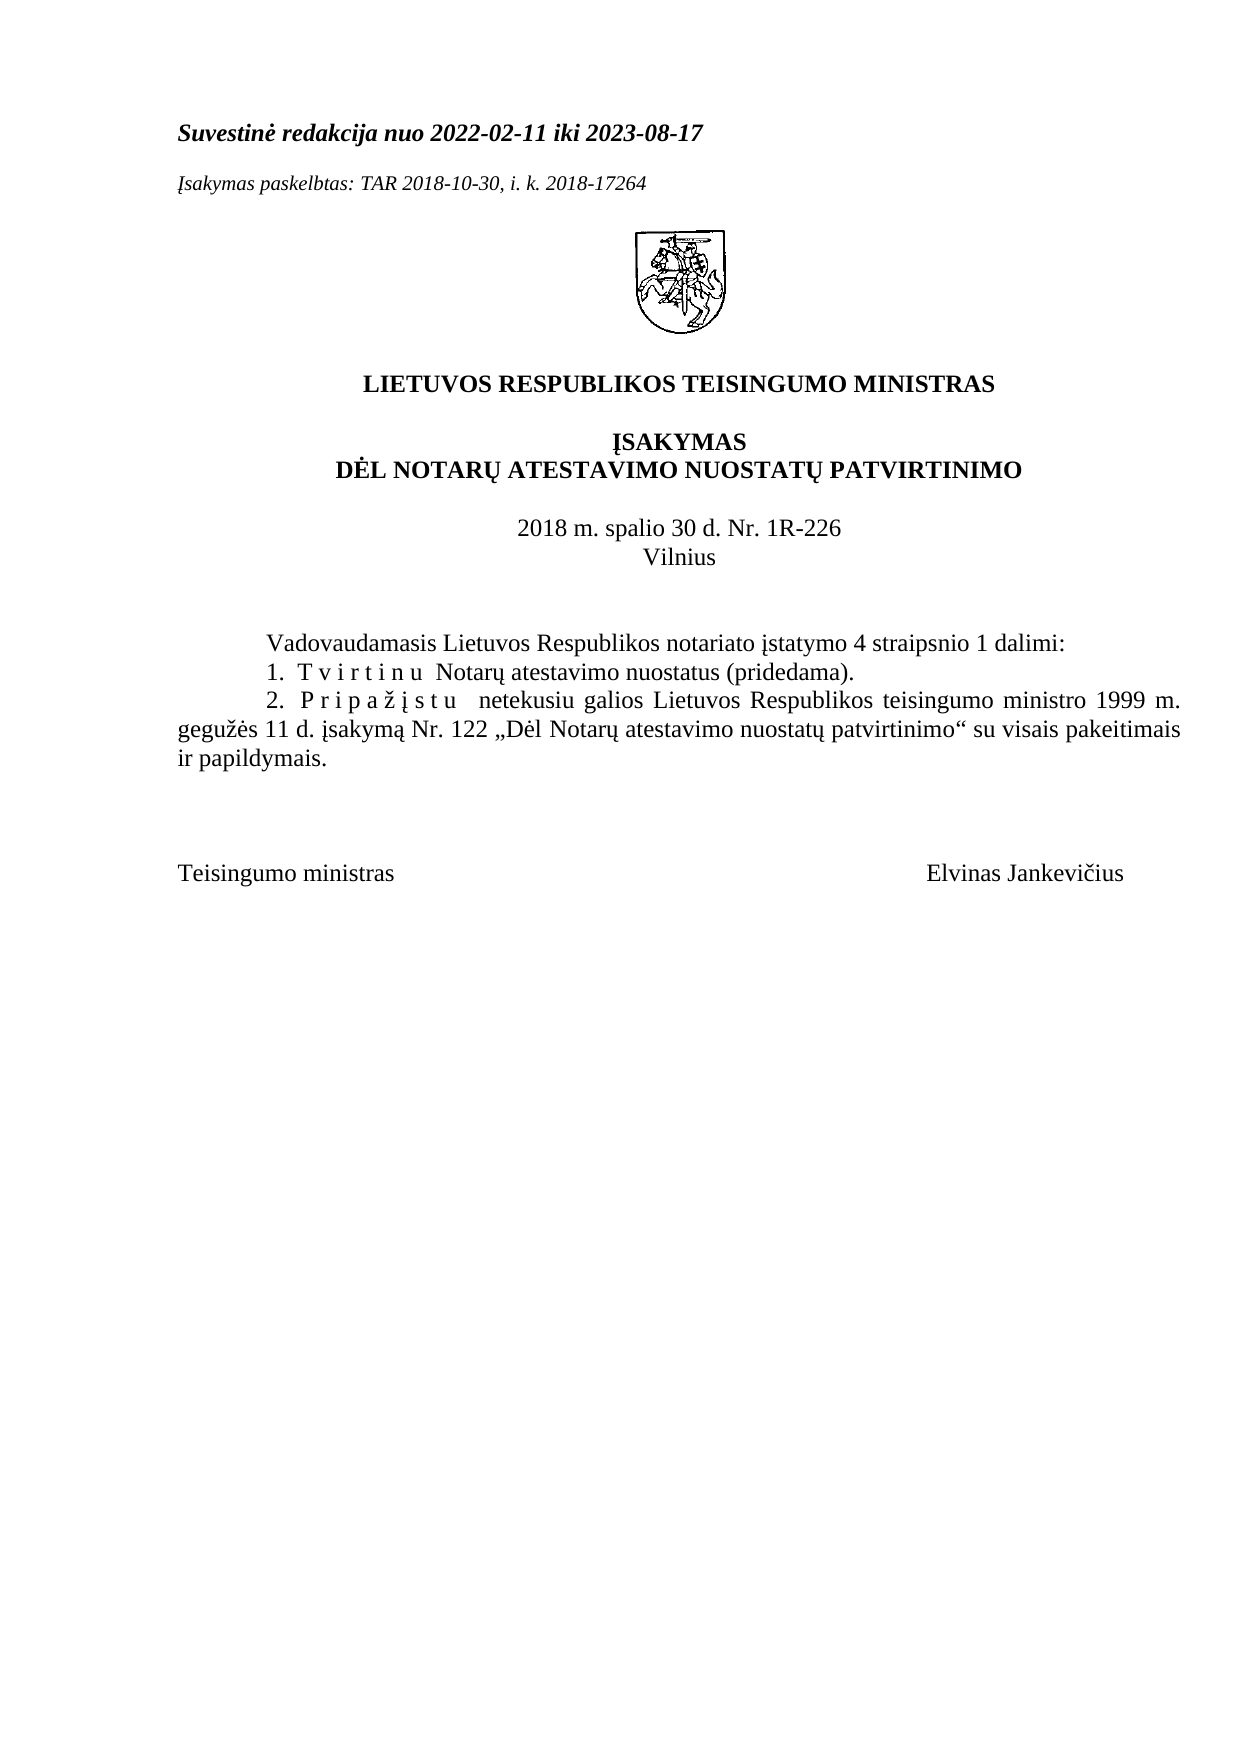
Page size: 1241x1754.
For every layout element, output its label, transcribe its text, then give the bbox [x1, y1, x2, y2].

text Vilnius [177, 542, 1181, 570]
text 2018 m. spalio 30 d. Nr. 1R-226 [177, 513, 1181, 542]
text LIETUVOS RESPUBLIKOS TEISINGUMO MINISTRAS [177, 369, 1181, 398]
text 1. Tvirtinu Notarų atestavimo nuostatus (pridedama). [177, 657, 1181, 685]
text Vadovaudamasis Lietuvos Respublikos notariato įstatymo 4 straipsnio 1 dalimi: [177, 628, 1181, 657]
text Įsakymas paskelbtas: TAR 2018-10-30, i. k. 2018-17264 [177, 171, 1181, 195]
text Teisingumo ministras Elvinas Jankevičius [177, 858, 1181, 887]
text DĖL NOTARŲ ATESTAVIMO NUOSTATŲ PATVIRTINIMO [177, 455, 1181, 484]
text Suvestinė redakcija nuo 2022-02-11 iki 2023-08-17 [177, 118, 1181, 147]
text ĮSAKYMAS [177, 427, 1181, 455]
text 2. Pripažįstu netekusiu galios Lietuvos Respublikos teisingumo ministro 1999 m. gegužės 11 d. įsakymą Nr. 122 „Dėl Notarų atestavimo nuostatų patvirtinimo“ su visais pakeitimais ir papildymais. [177, 685, 1181, 772]
